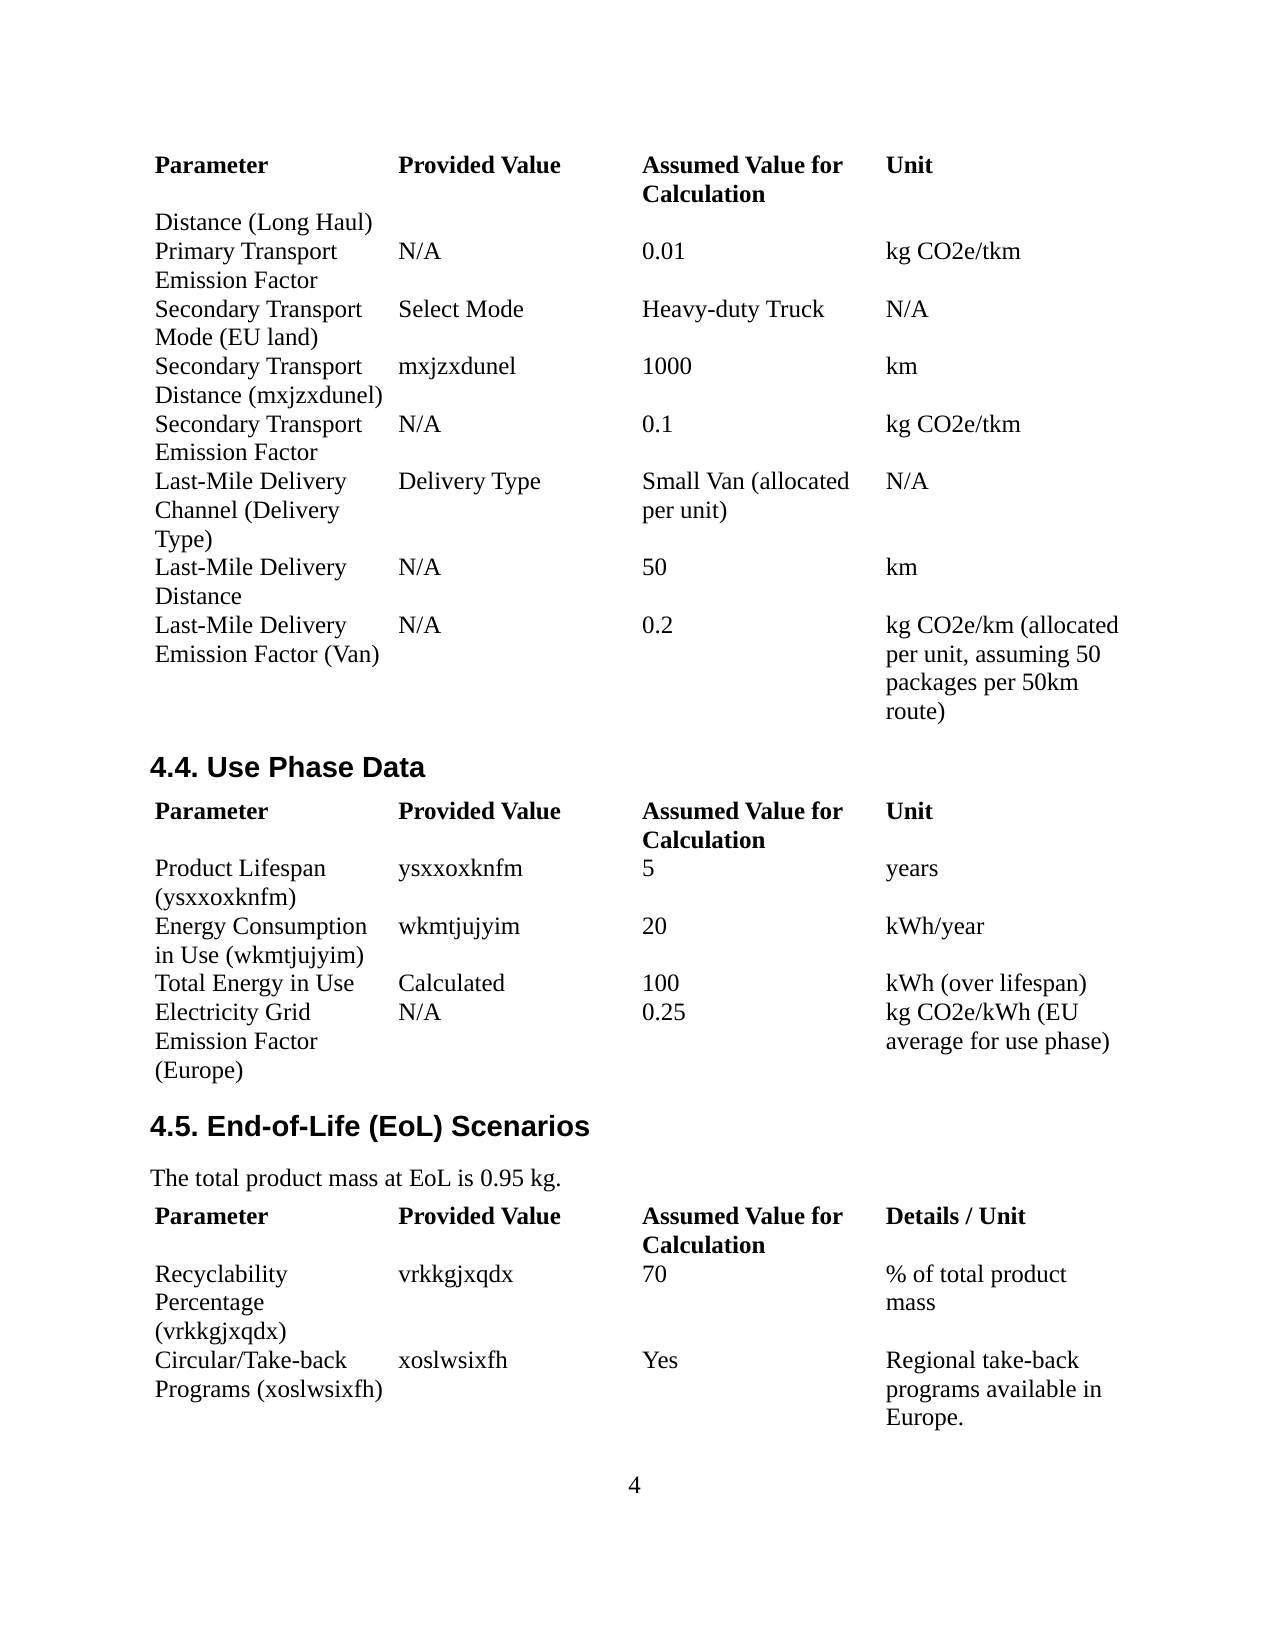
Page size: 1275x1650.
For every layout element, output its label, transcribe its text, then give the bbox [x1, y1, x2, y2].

table_cell Circular/Take-back Programs (xoslwsixfh) [150, 1345, 394, 1431]
table_cell Secondary Transport Emission Factor [150, 409, 394, 466]
table_cell Yes [638, 1345, 881, 1431]
table_cell Distance (Long Haul) [150, 208, 394, 236]
table_cell 100 [638, 969, 881, 997]
table_cell N/A [394, 553, 637, 610]
table_cell % of total product mass [881, 1259, 1125, 1345]
table_cell 1000 [638, 351, 881, 409]
table_header Provided Value [394, 150, 637, 207]
table_header Unit [881, 796, 1125, 853]
table_header Parameter [150, 150, 394, 207]
table_cell N/A [394, 409, 637, 466]
table_cell Calculated [394, 969, 637, 997]
table_cell mxjzxdunel [394, 351, 637, 409]
table_cell ysxxoxknfm [394, 854, 637, 911]
table_cell vrkkgjxqdx [394, 1259, 637, 1345]
table_cell Total Energy in Use [150, 969, 394, 997]
subtitle 4.5. End-of-Life (EoL) Scenarios [150, 1108, 1125, 1142]
table_cell Regional take-back programs available in Europe. [881, 1345, 1125, 1431]
table_cell N/A [394, 997, 637, 1083]
table_cell Last-Mile Delivery Channel (Delivery Type) [150, 466, 394, 552]
table_header Details / Unit [881, 1201, 1125, 1259]
table_cell Heavy-duty Truck [638, 294, 881, 351]
table_cell [638, 208, 881, 236]
table_header Provided Value [394, 796, 637, 853]
table_header Parameter [150, 1201, 394, 1259]
table_cell 0.25 [638, 997, 881, 1083]
table_cell Product Lifespan (ysxxoxknfm) [150, 854, 394, 911]
table_cell 0.2 [638, 610, 881, 725]
table_cell Select Mode [394, 294, 637, 351]
table_cell N/A [394, 610, 637, 725]
table_cell years [881, 854, 1125, 911]
table_cell N/A [881, 466, 1125, 552]
table_cell kWh/year [881, 911, 1125, 968]
table_cell 5 [638, 854, 881, 911]
table_cell kg CO2e/kWh (EU average for use phase) [881, 997, 1125, 1083]
table_cell Electricity Grid Emission Factor (Europe) [150, 997, 394, 1083]
table_cell 20 [638, 911, 881, 968]
table_header Assumed Value for Calculation [638, 796, 881, 853]
table_header Provided Value [394, 1201, 637, 1259]
table_cell 0.1 [638, 409, 881, 466]
table_cell Delivery Type [394, 466, 637, 552]
table_cell Primary Transport Emission Factor [150, 236, 394, 294]
table_header Assumed Value for Calculation [638, 1201, 881, 1259]
text The total product mass at EoL is 0.95 kg. [150, 1163, 1125, 1192]
table_cell wkmtjujyim [394, 911, 637, 968]
table_cell kg CO2e/km (allocated per unit, assuming 50 packages per 50km route) [881, 610, 1125, 725]
table_cell Last-Mile Delivery Distance [150, 553, 394, 610]
table_cell Secondary Transport Mode (EU land) [150, 294, 394, 351]
table_cell Energy Consumption in Use (wkmtjujyim) [150, 911, 394, 968]
table_cell 0.01 [638, 236, 881, 294]
table_header Parameter [150, 796, 394, 853]
table_cell N/A [881, 294, 1125, 351]
table_cell kg CO2e/tkm [881, 236, 1125, 294]
table_cell kWh (over lifespan) [881, 969, 1125, 997]
table_header Assumed Value for Calculation [638, 150, 881, 207]
table_cell kg CO2e/tkm [881, 409, 1125, 466]
table_cell 50 [638, 553, 881, 610]
table_cell [394, 208, 637, 236]
table_cell [881, 208, 1125, 236]
table_cell km [881, 553, 1125, 610]
table_header Unit [881, 150, 1125, 207]
table_cell N/A [394, 236, 637, 294]
table_cell Last-Mile Delivery Emission Factor (Van) [150, 610, 394, 725]
table_cell Recyclability Percentage (vrkkgjxqdx) [150, 1259, 394, 1345]
table_cell km [881, 351, 1125, 409]
table_cell 70 [638, 1259, 881, 1345]
subtitle 4.4. Use Phase Data [150, 750, 1125, 783]
table_cell Small Van (allocated per unit) [638, 466, 881, 552]
table_cell Secondary Transport Distance (mxjzxdunel) [150, 351, 394, 409]
table_cell xoslwsixfh [394, 1345, 637, 1431]
